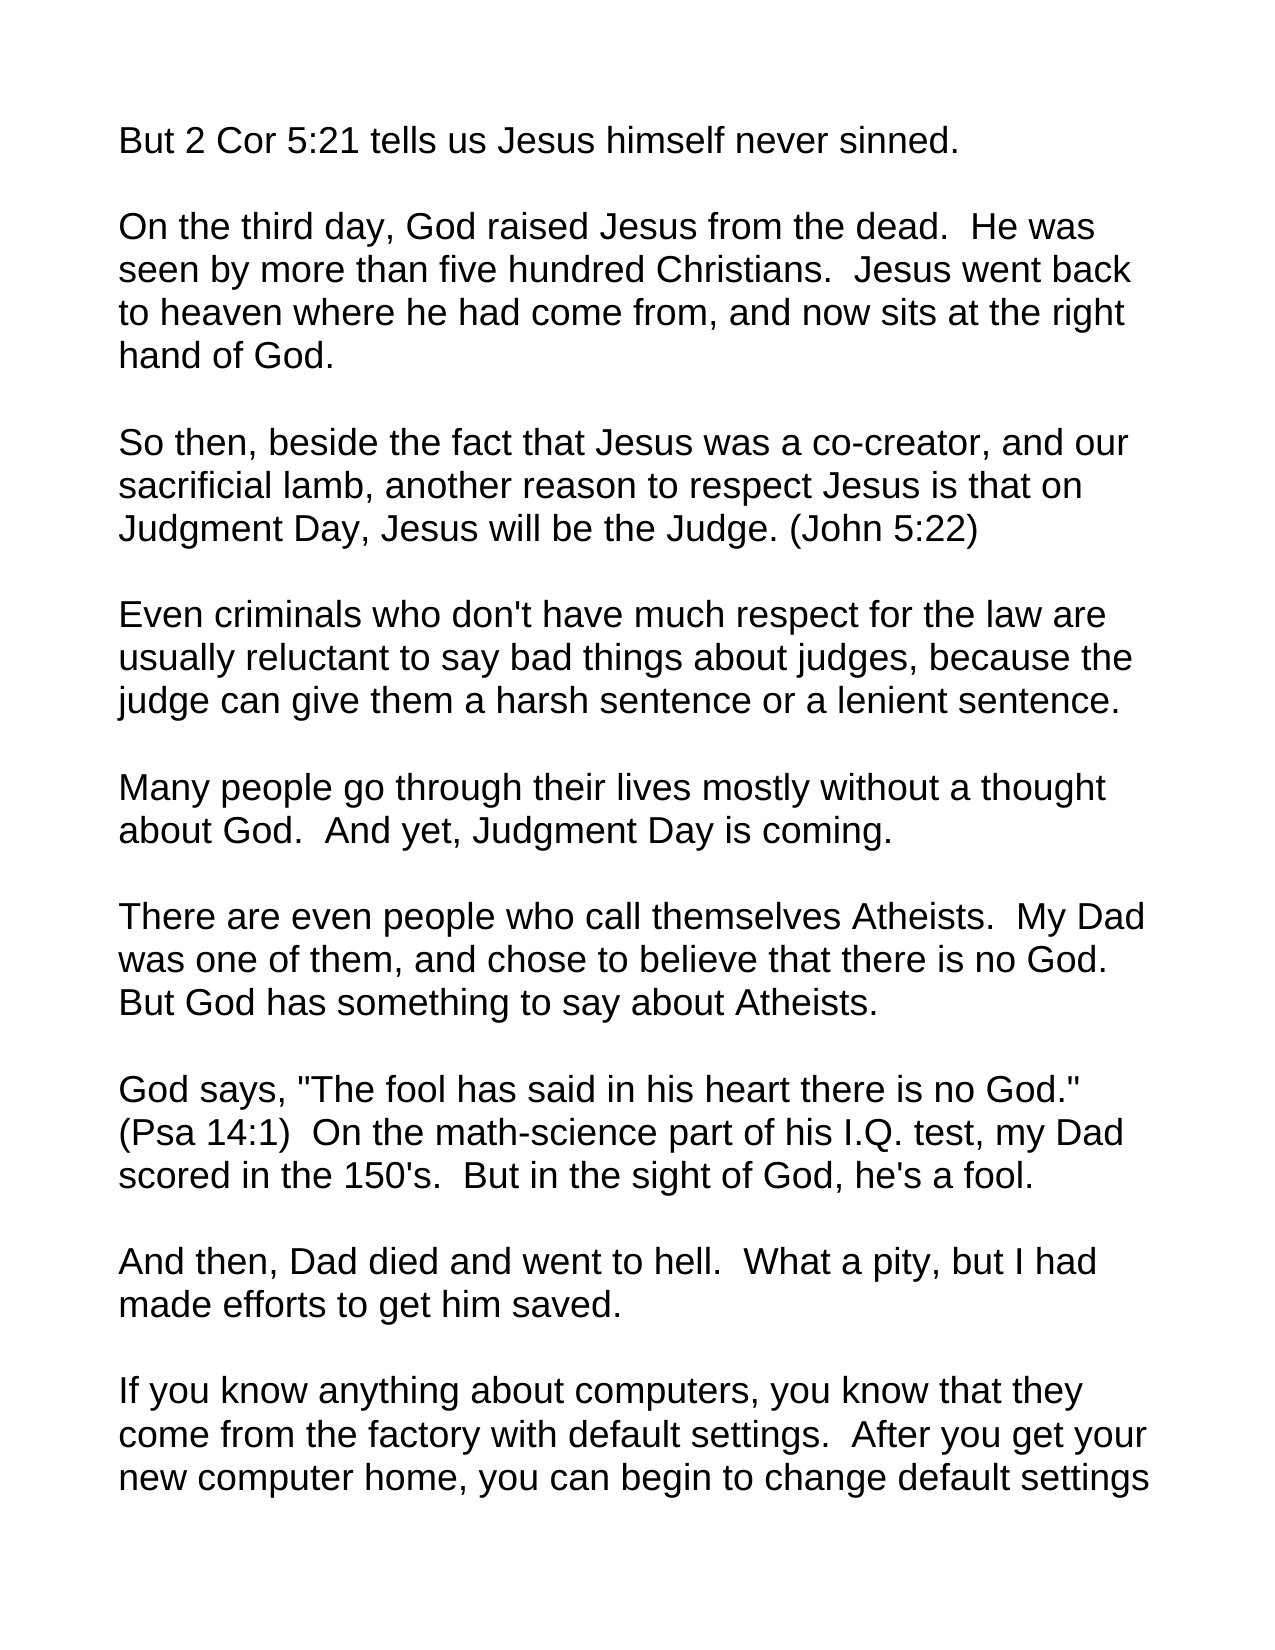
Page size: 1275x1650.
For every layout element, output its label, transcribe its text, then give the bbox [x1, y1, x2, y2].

text And then, Dad died and went to hell. What a pity, but I had made efforts to get him saved. [118, 1239, 1157, 1326]
text Many people go through their lives mostly without a thought about God. And yet, Judgment Day is coming. [118, 765, 1157, 851]
text But 2 Cor 5:21 tells us Jesus himself never sinned. [118, 118, 1157, 161]
text On the third day, God raised Jesus from the dead. He was seen by more than five hundred Christians. Jesus went back to heaven where he had come from, and now sits at the right hand of God. [118, 204, 1157, 377]
text God says, "The fool has said in his heart there is no God." (Psa 14:1) On the math-science part of his I.Q. test, my Dad scored in the 150's. But in the sight of God, he's a fool. [118, 1067, 1157, 1196]
text Even criminals who don't have much respect for the law are usually reluctant to say bad things about judges, because the judge can give them a harsh sentence or a lenient sentence. [118, 592, 1157, 722]
text If you know anything about computers, you know that they come from the factory with default settings. After you get your new computer home, you can begin to change default settings [118, 1369, 1157, 1498]
text There are even people who call themselves Atheists. My Dad was one of them, and chose to believe that there is no God. But God has something to say about Atheists. [118, 894, 1157, 1024]
text So then, beside the fact that Jesus was a co-creator, and our sacrificial lamb, another reason to respect Jesus is that on Judgment Day, Jesus will be the Judge. (John 5:22) [118, 420, 1157, 549]
